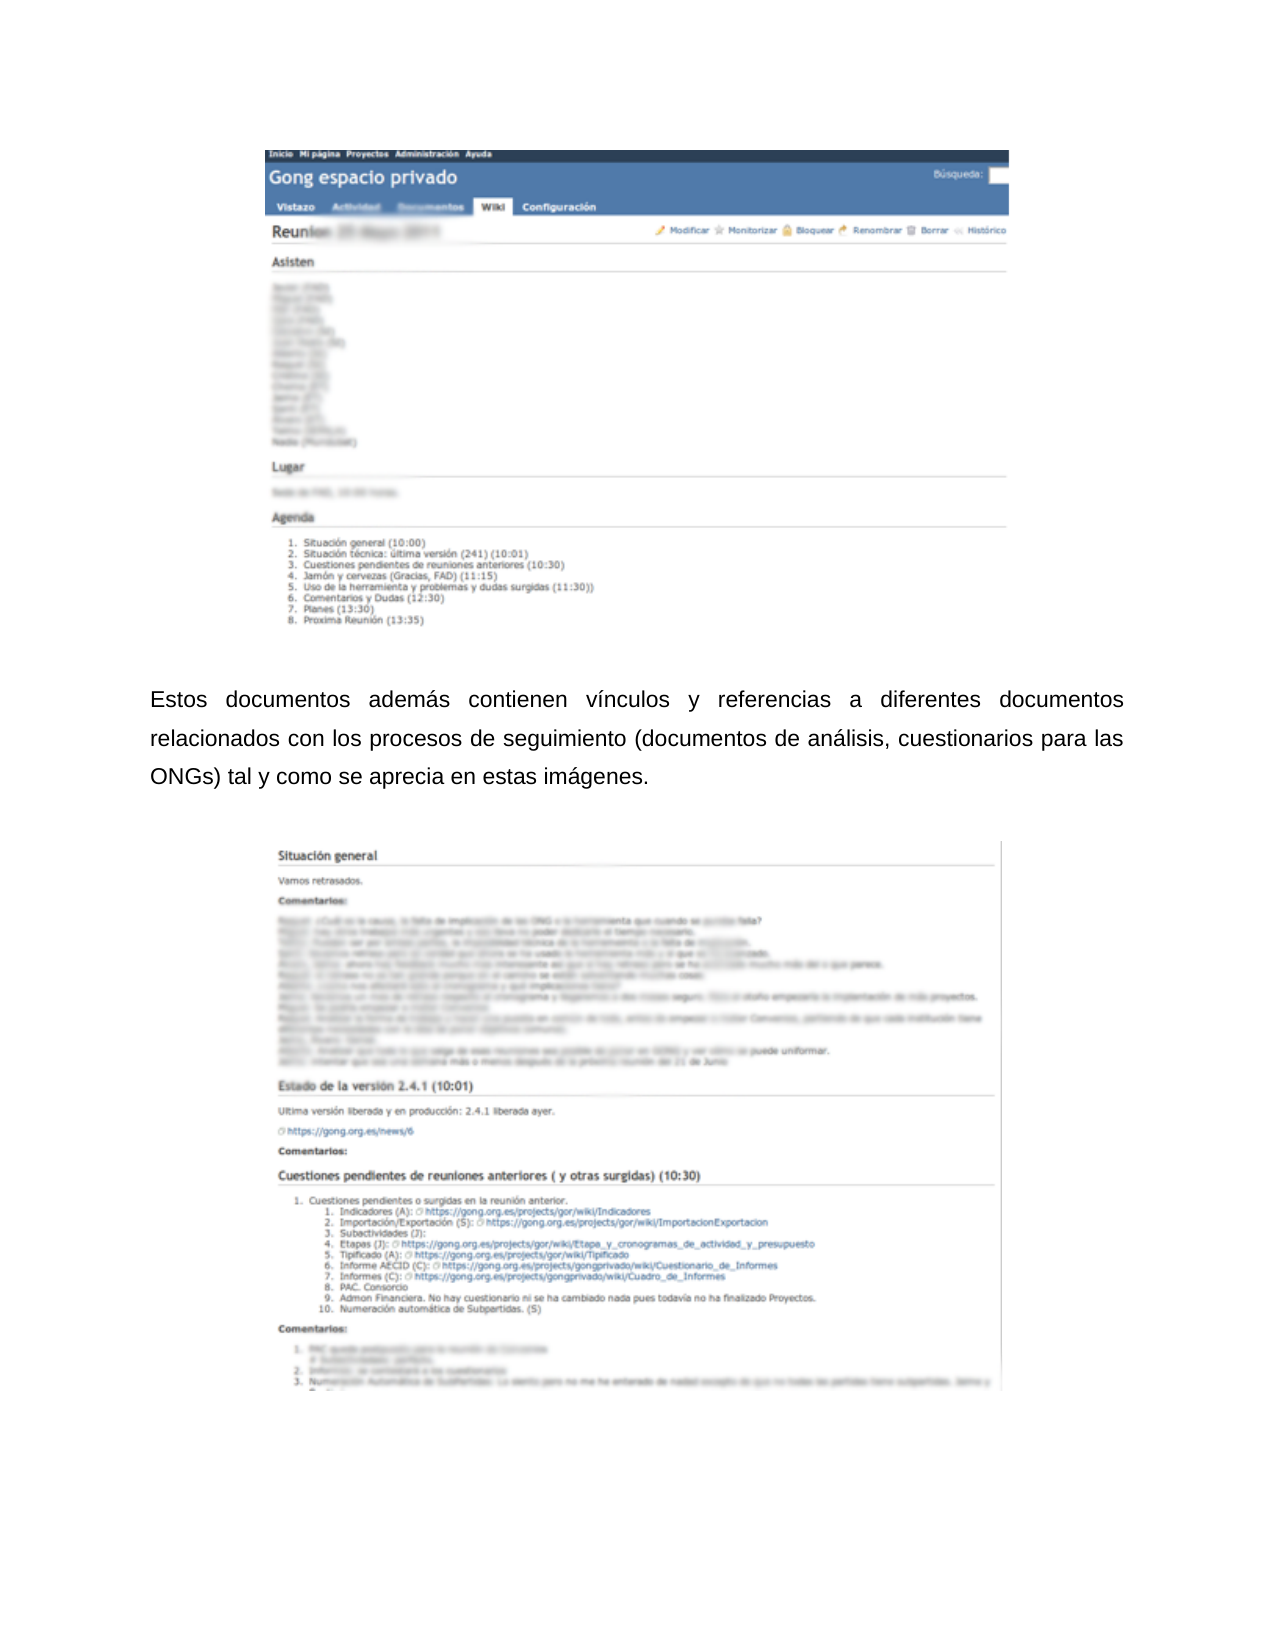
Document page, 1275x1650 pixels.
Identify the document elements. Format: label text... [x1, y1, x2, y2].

picture [272, 841, 1003, 1391]
text Estos documentos además contienen vínculos y referencias a diferentes documentos relacionados con los procesos de seguimiento (documentos de análisis, cuestionarios para las ONGs) tal y como se aprecia en estas imágenes. [150, 687, 1125, 790]
picture [265, 150, 1011, 636]
